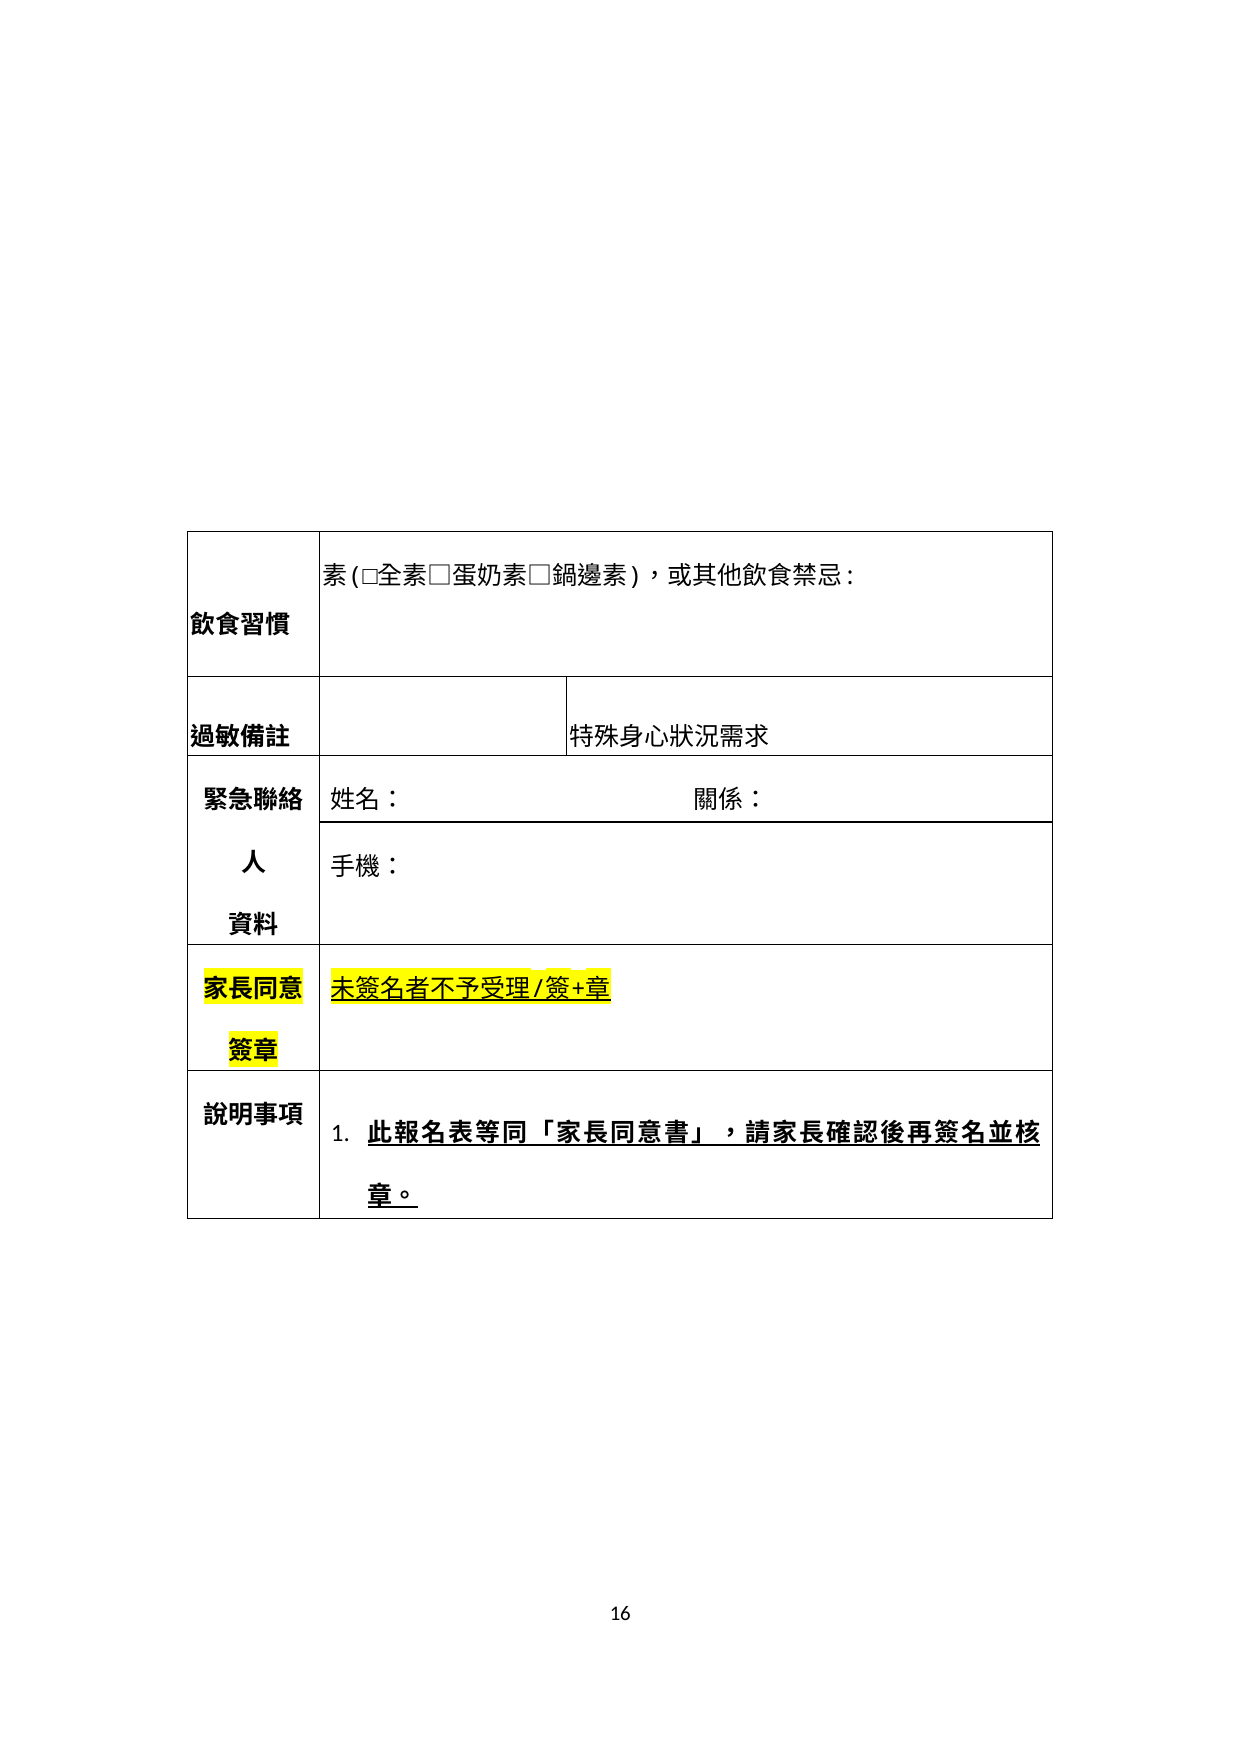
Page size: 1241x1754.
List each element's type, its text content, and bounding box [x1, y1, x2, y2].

table_cell 未簽名者不予受理/簽+章 [320, 945, 1052, 1069]
table_cell 說明事項 [188, 1071, 319, 1218]
table_cell [320, 677, 566, 755]
table_cell 飲食習慣 [188, 532, 319, 676]
table_cell 家長同意簽章 [188, 945, 319, 1069]
table_cell 手機： [320, 823, 1052, 943]
table_cell 素(□全素□蛋奶素□鍋邊素)，或其他飲食禁忌: [320, 532, 1052, 676]
table_cell 此報名表等同「家長同意書」，請家長確認後再簽名並核章。 報名後無重大原因不得任意退出，除特殊原因外繳費後不退費，以免影響行政運作。 本活動深具教育目的，所有錄取學生務必須參加「行前培訓課程」(請參考期程表(附件四))。 [320, 1071, 1052, 1218]
table_cell 緊急聯絡人 資料 [188, 756, 319, 943]
table_cell 姓名： 關係： [320, 756, 1052, 821]
table_cell 過敏備註 [188, 677, 319, 755]
table_cell 特殊身心狀況需求 [567, 677, 1052, 755]
